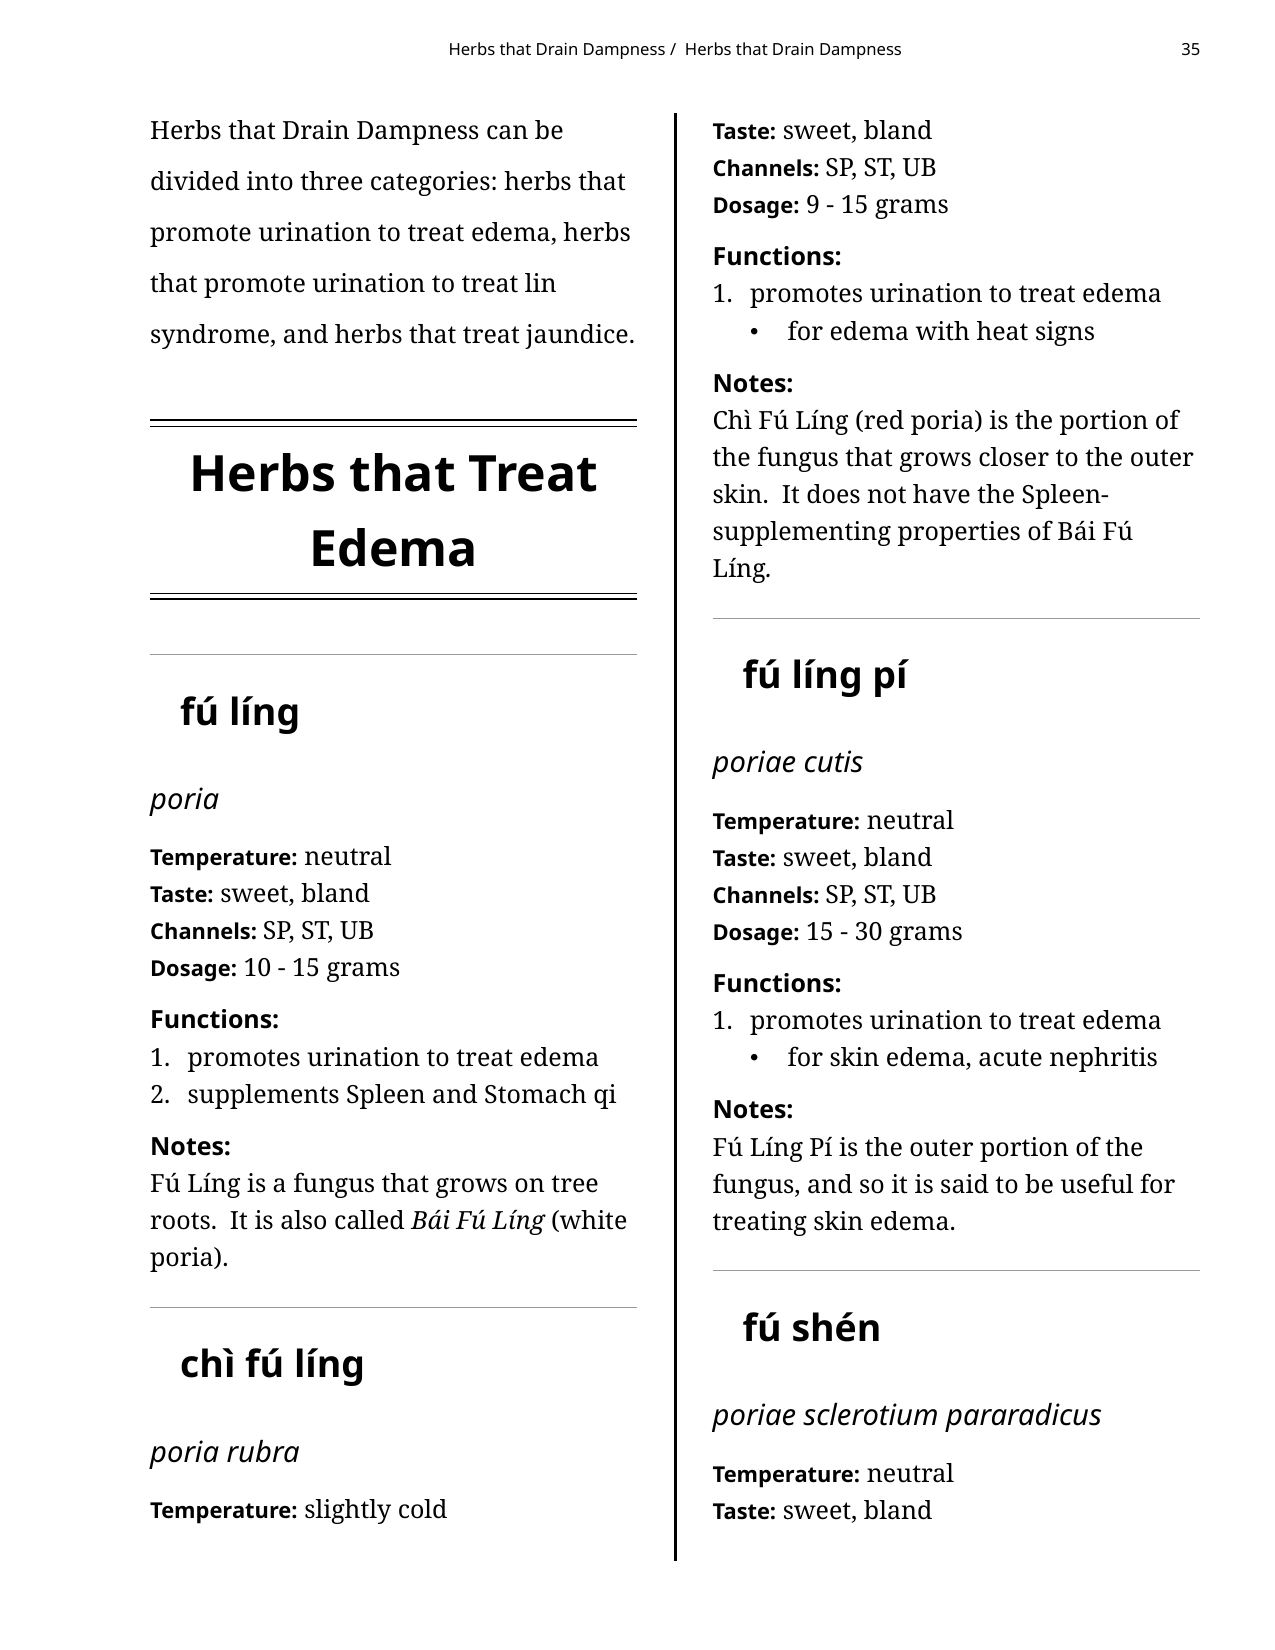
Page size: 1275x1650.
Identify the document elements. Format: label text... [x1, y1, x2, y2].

list for skin edema, acute nephritis [750, 1040, 1200, 1074]
text Channels: SP, ST, UB [712, 877, 1200, 911]
subtitle chì fú líng [150, 1308, 637, 1419]
text Taste: sweet, bland [150, 876, 637, 910]
list promotes urination to treat edema [712, 1003, 1200, 1037]
subtitle [150, 594, 637, 598]
text Temperature: neutral [712, 802, 1200, 837]
text Fú Líng Pí is the outer portion of the fungus, and so it is said to be useful for treating skin edema. [712, 1129, 1200, 1237]
text Temperature: slightly cold [150, 1492, 637, 1526]
text Temperature: neutral [150, 839, 637, 873]
text Chì Fú Líng (red poria) is the portion of the fungus that grows closer to the outer skin. It does not have the Spleen-supplementing properties of Bái Fú Líng. [712, 402, 1200, 585]
text Fú Líng is a fungus that grows on tree roots. It is also called Bái Fú Líng (white poria). [150, 1166, 637, 1274]
text Temperature: neutral [712, 1455, 1200, 1489]
list for edema with heat signs [750, 313, 1200, 347]
text poriae cutis [712, 742, 1200, 781]
subtitle Functions: [712, 239, 1200, 273]
text Taste: sweet, bland [712, 1492, 1200, 1526]
text Channels: SP, ST, UB [150, 913, 637, 947]
subtitle Notes: [712, 1092, 1200, 1126]
subtitle [150, 421, 637, 426]
subtitle Functions: [712, 966, 1200, 1000]
text Taste: sweet, bland [712, 839, 1200, 874]
text poriae sclerotium pararadicus [712, 1394, 1200, 1434]
text Dosage: 10 - 15 grams [150, 950, 637, 984]
subtitle Notes: [150, 1128, 637, 1162]
subtitle Functions: [150, 1002, 637, 1036]
list supplements Spleen and Stomach qi [150, 1076, 637, 1110]
text poria [150, 778, 637, 818]
subtitle Notes: [712, 365, 1200, 399]
list promotes urination to treat edema [150, 1039, 637, 1073]
subtitle fú líng pí [712, 619, 1200, 730]
text Taste: sweet, bland [712, 113, 1200, 147]
subtitle fú shén [712, 1271, 1200, 1382]
list promotes urination to treat edema [712, 276, 1200, 310]
subtitle Herbs that Treat Edema [150, 427, 637, 593]
subtitle fú líng [150, 655, 637, 766]
text Herbs that Drain Dampness can be divided into three categories: herbs that promote urination to treat edema, herbs that promote urination to treat lin syndrome, and herbs that treat jaundice. [150, 113, 637, 351]
text Channels: SP, ST, UB [712, 150, 1200, 184]
text Dosage: 9 - 15 grams [712, 187, 1200, 221]
text poria rubra [150, 1431, 637, 1471]
text Dosage: 15 - 30 grams [712, 914, 1200, 948]
